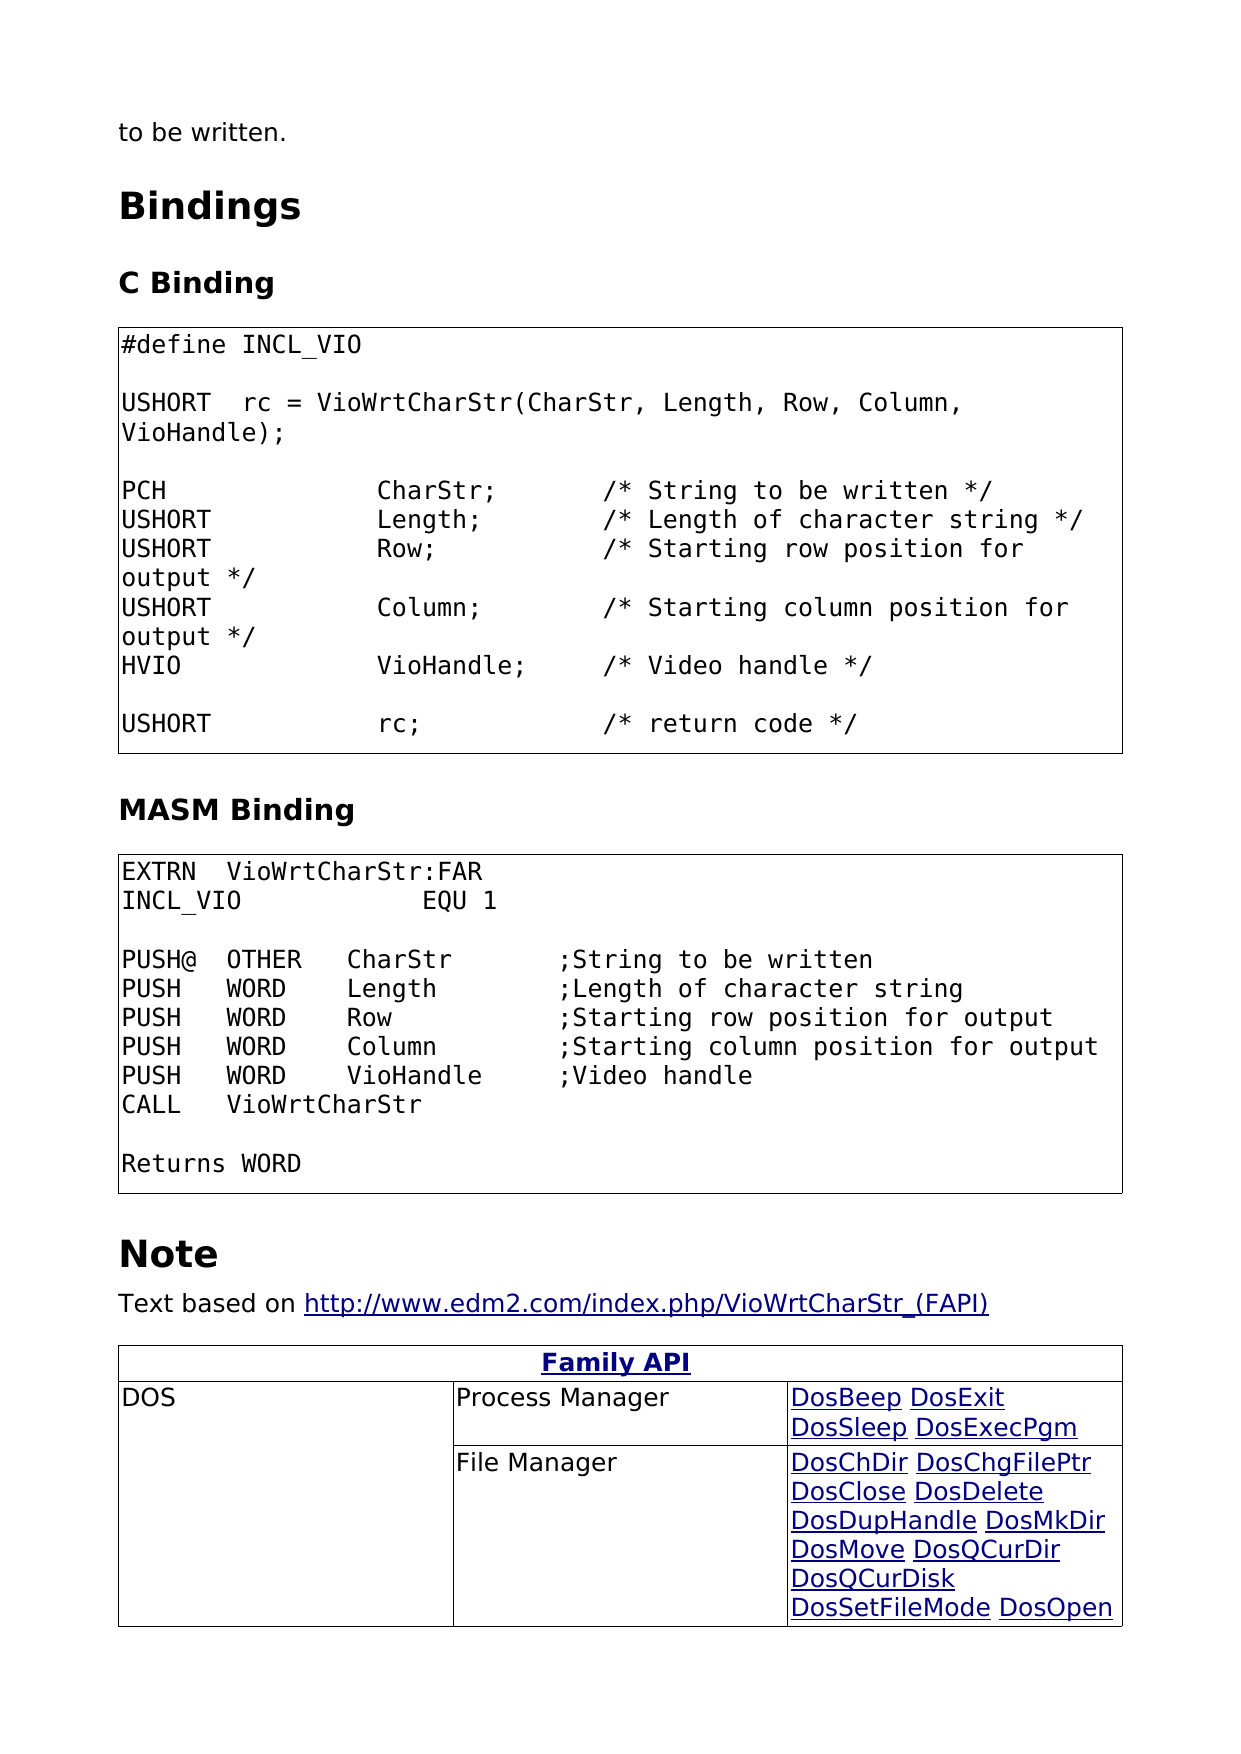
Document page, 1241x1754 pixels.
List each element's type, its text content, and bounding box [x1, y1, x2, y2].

table_cell File Manager [454, 1446, 787, 1626]
text to be written. [118, 118, 1122, 147]
text Text based on http://www.edm2.com/index.php/VioWrtCharStr_(FAPI) [118, 1289, 1122, 1318]
table_cell Process Manager [454, 1382, 787, 1445]
table_cell DosBeep DosExit DosSleep DosExecPgm [788, 1382, 1122, 1445]
table_cell DOS [119, 1382, 453, 1626]
subtitle MASM Binding [118, 793, 1122, 827]
subtitle Bindings [118, 185, 1122, 228]
subtitle C Binding [118, 266, 1122, 300]
table_header EXTRN VioWrtCharStr:FAR INCL_VIO EQU 1 PUSH@ OTHER CharStr ;String to be written PUSH WORD Length ;Length of character string PUSH WORD Row ;Starting row position for output PUSH WORD Column ;Starting column position for output PUSH WORD VioHandle ;Video handle CALL VioWrtCharStr Returns WORD [119, 855, 1122, 1193]
table_cell DosChDir DosChgFilePtr DosClose DosDelete DosDupHandle DosMkDir DosMove DosQCurDir DosQCurDisk DosSetFileMode DosOpen [788, 1446, 1122, 1626]
table_header #define INCL_VIO USHORT rc = VioWrtCharStr(CharStr, Length, Row, Column, VioHandle); PCH CharStr; /* String to be written */ USHORT Length; /* Length of character string */ USHORT Row; /* Starting row position for output */ USHORT Column; /* Starting column position for output */ HVIO VioHandle; /* Video handle */ USHORT rc; /* return code */ [119, 328, 1122, 753]
table_header Family API [119, 1346, 1122, 1381]
subtitle Note [118, 1233, 1122, 1276]
